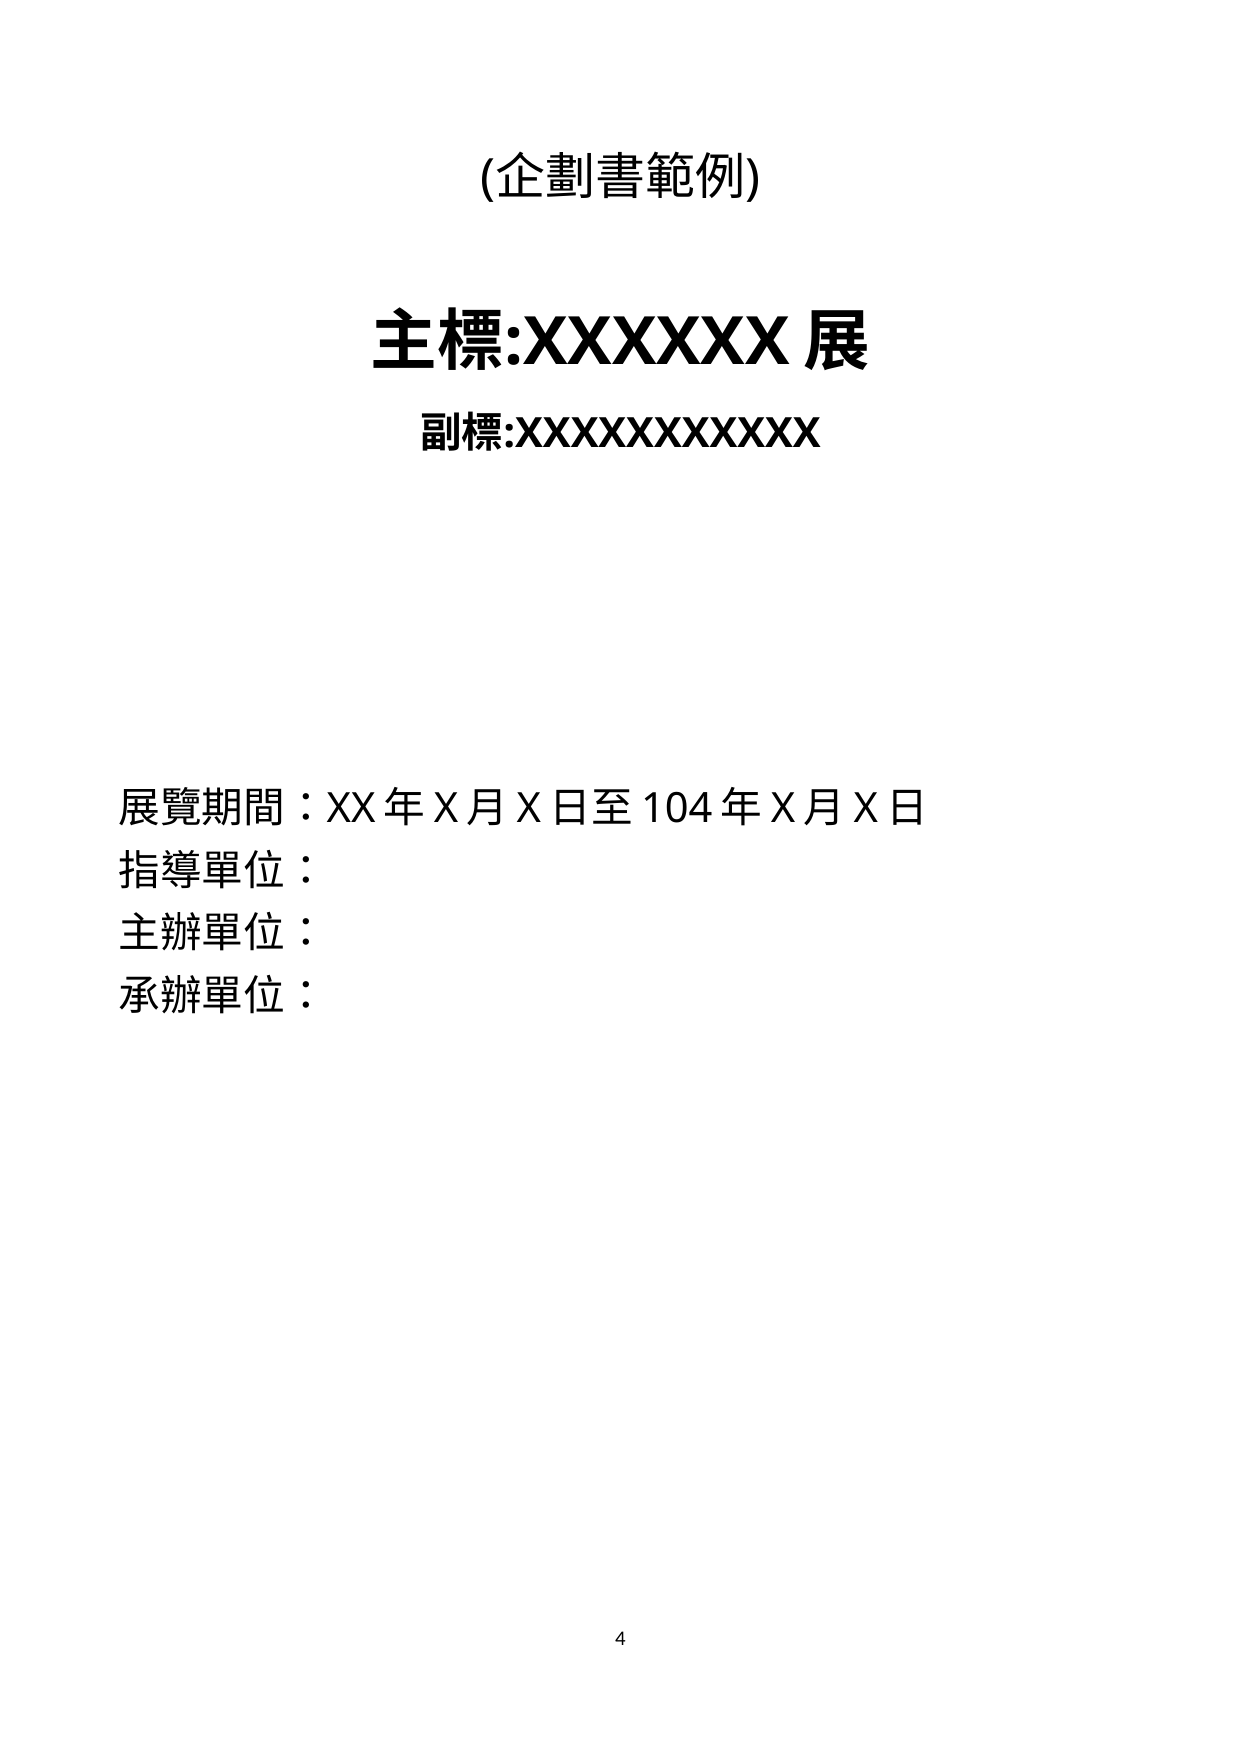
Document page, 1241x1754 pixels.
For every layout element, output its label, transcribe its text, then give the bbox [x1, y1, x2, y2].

text 展覽期間：XX年X月X日至104年X月X日 [118, 763, 1122, 825]
text (企劃書範例) [118, 100, 1122, 225]
text 主標:XXXXXX展 [118, 263, 1122, 388]
text 主辦單位： [118, 888, 1122, 950]
text 承辦單位： [118, 950, 1122, 1013]
text 副標:XXXXXXXXXXX [118, 388, 1122, 450]
text 指導單位： [118, 825, 1122, 888]
